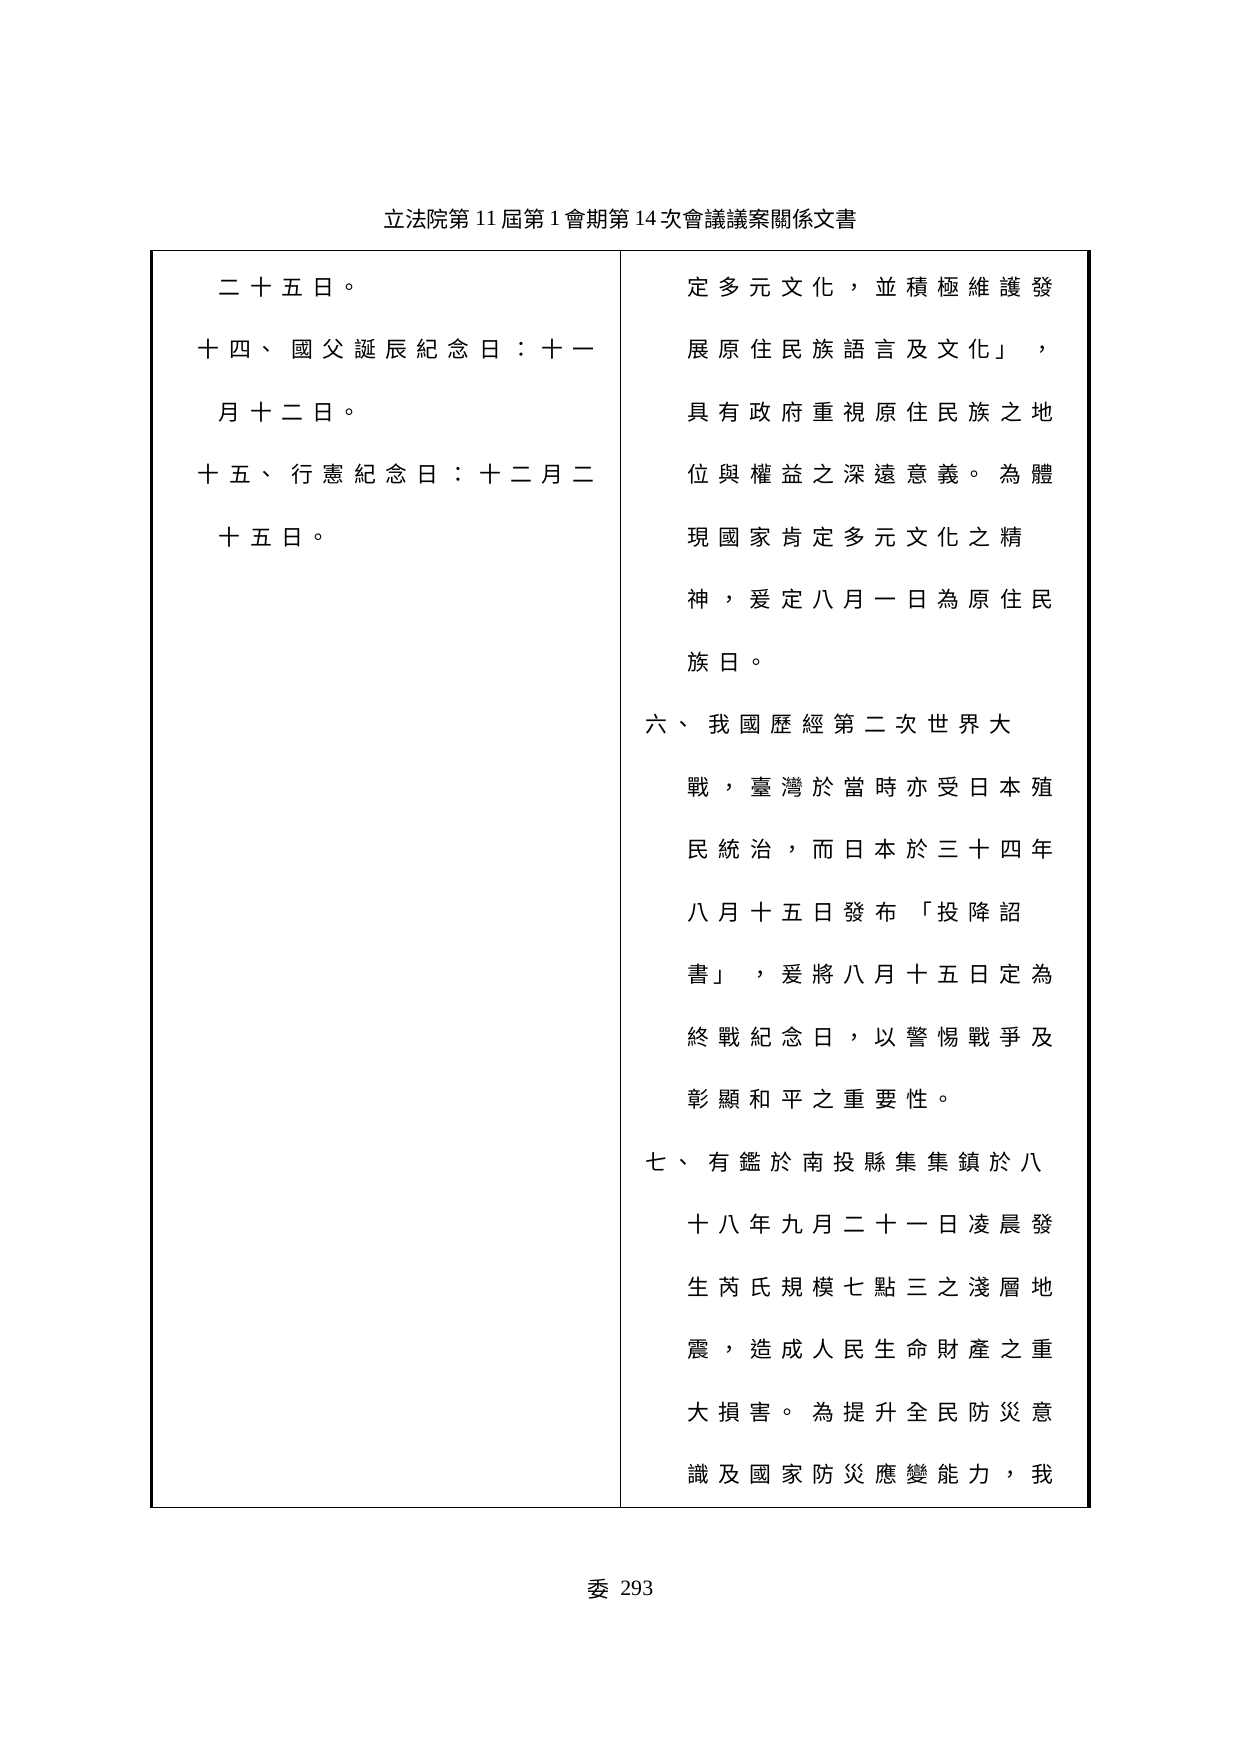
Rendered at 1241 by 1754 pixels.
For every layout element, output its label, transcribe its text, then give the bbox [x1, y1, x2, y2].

table_cell 二十五日。 十四、國父誕辰紀念日：十一月十二日。 十五、行憲紀念日：十二月二十五日。 [153, 251, 620, 1507]
table_cell 定多元文化，並積極維護發展原住民族語言及文化」，具有政府重視原住民族之地位與權益之深遠意義。為體現國家肯定多元文化之精神，爰定八月一日為原住民族日。 六、我國歷經第二次世界大戰，臺灣於當時亦受日本殖民統治，而日本於三十四年八月十五日發布「投降詔書」，爰將八月十五日定為終戰紀念日，以警惕戰爭及彰顯和平之重要性。 七、有鑑於南投縣集集鎮於八十八年九月二十一日凌晨發生芮氏規模七點三之淺層地震，造成人民生命財產之重大損害。為提升全民防災意識及國家防災應變能力，我 [621, 251, 1087, 1507]
